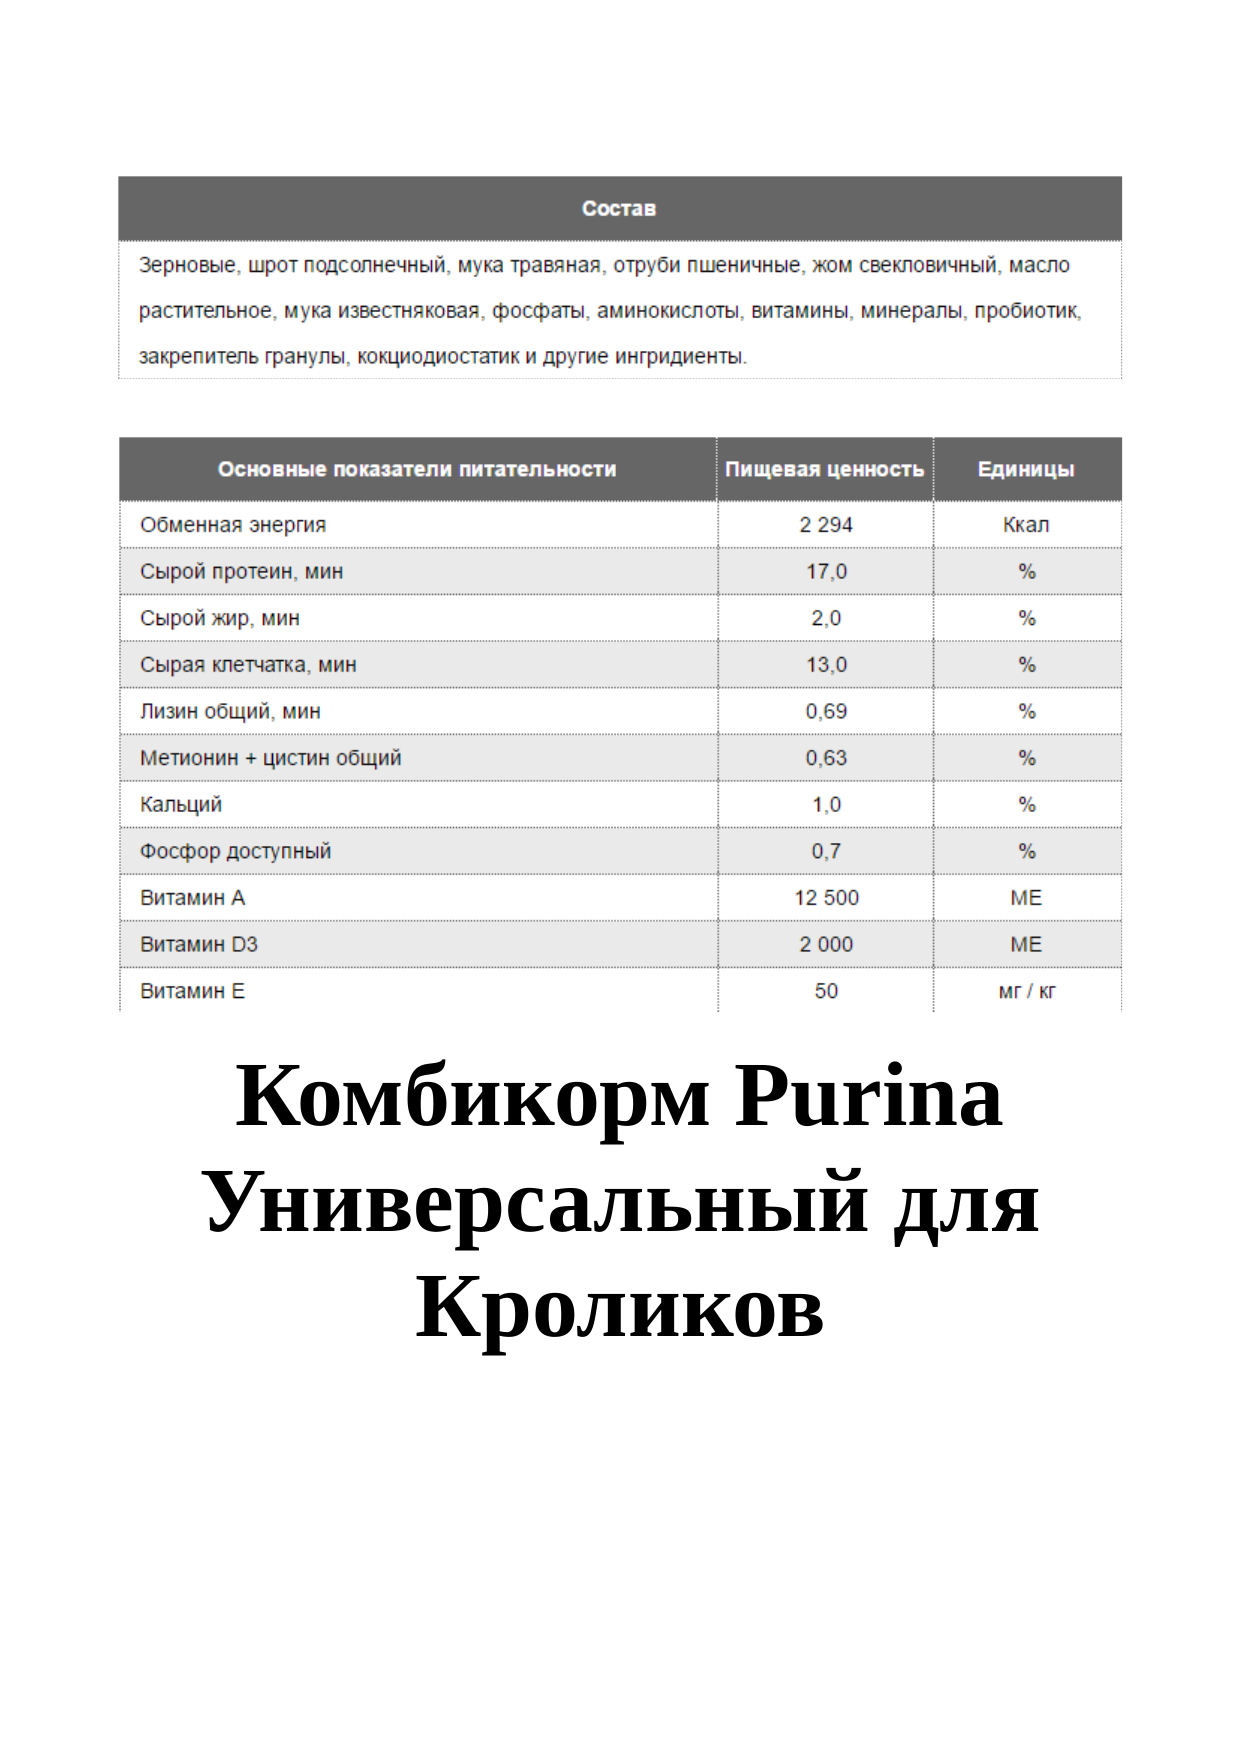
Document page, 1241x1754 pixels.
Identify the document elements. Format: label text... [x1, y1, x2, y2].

text Комбикорм Purina Универсальный для Кроликов [118, 1040, 1122, 1357]
